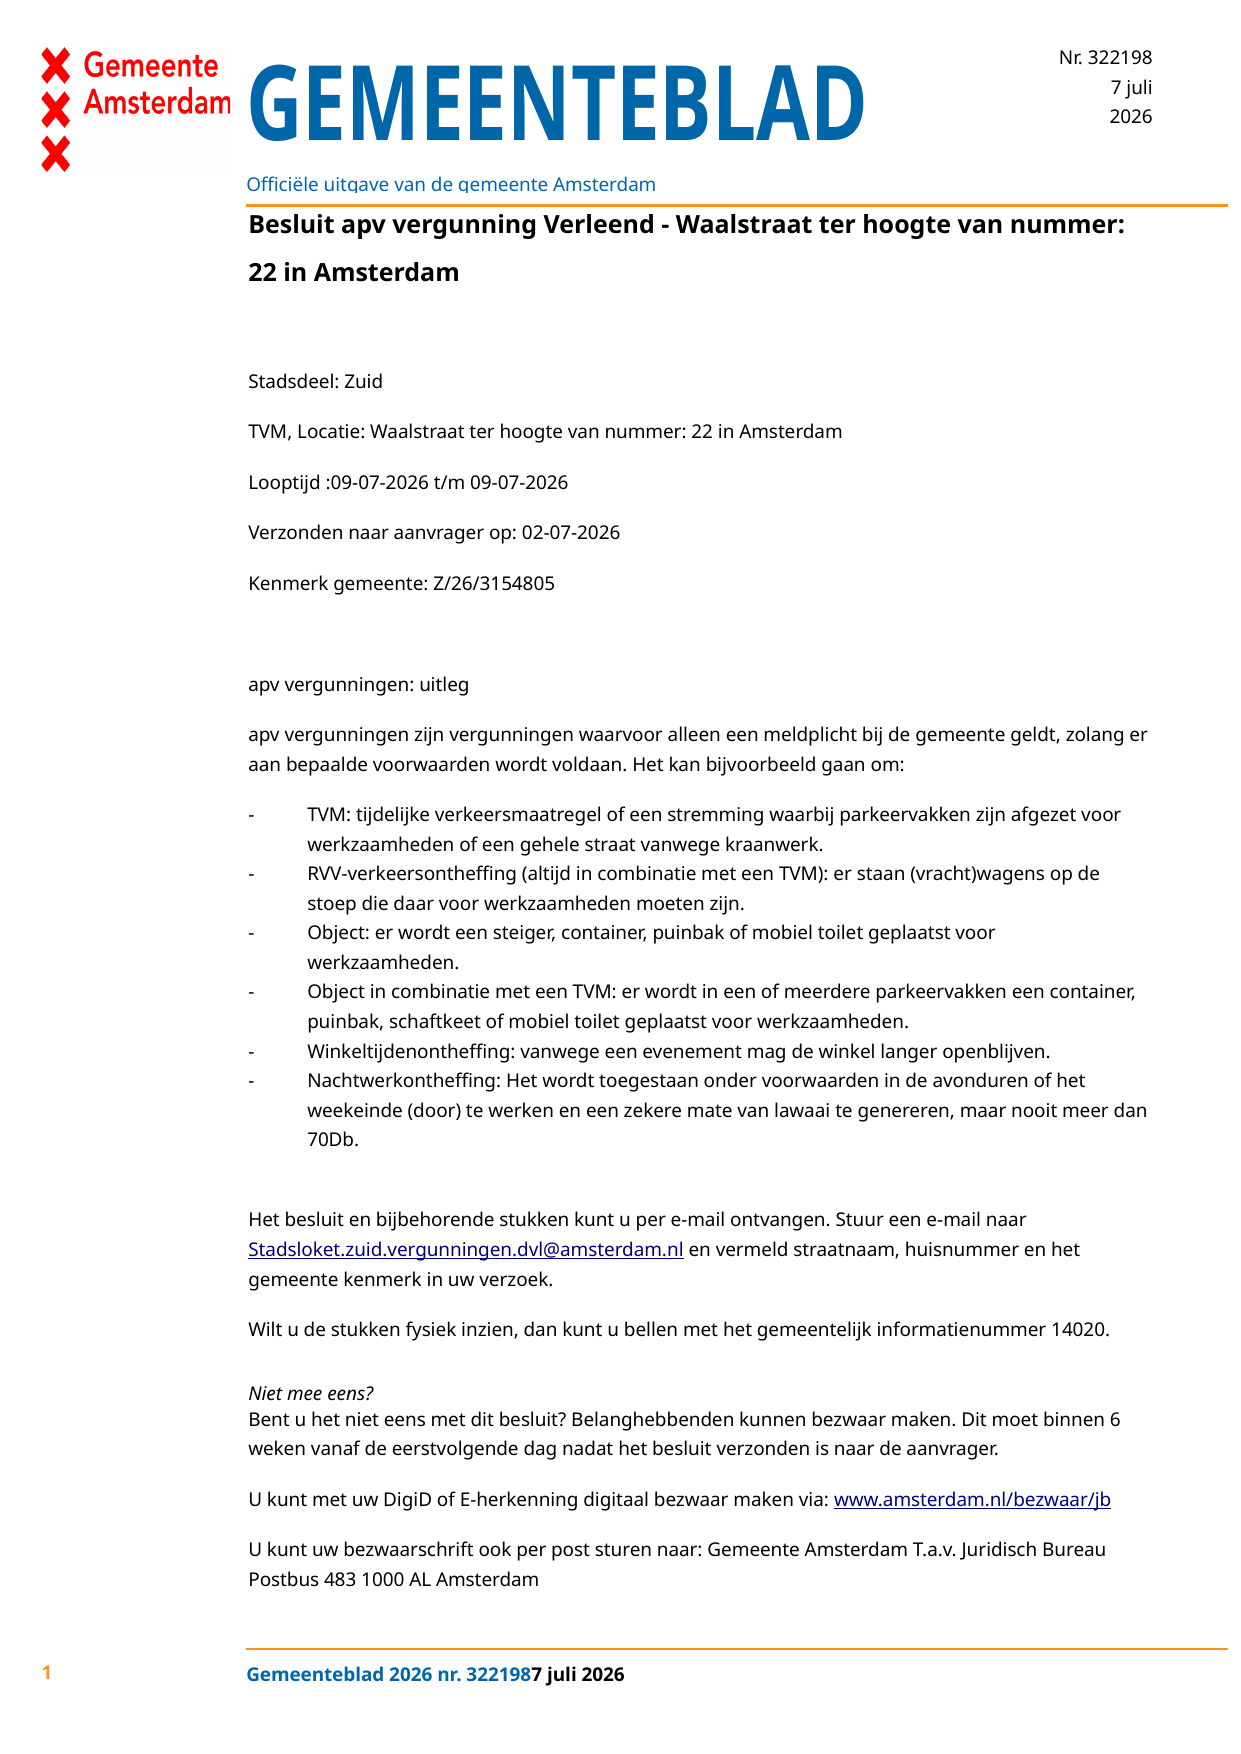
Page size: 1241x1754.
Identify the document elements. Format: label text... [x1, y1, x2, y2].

text apv vergunningen: uitleg [248, 671, 1152, 697]
picture [41, 47, 231, 172]
text TVM, Locatie: Waalstraat ter hoogte van nummer: 22 in Amsterdam [248, 419, 1152, 444]
list Object: er wordt een steiger, container, puinbak of mobiel toilet geplaatst voor werkzaamheden. [248, 919, 1152, 975]
list Nachtwerkontheffing: Het wordt toegestaan onder voorwaarden in de avonduren of het weekeinde (door) te werken en een zekere mate van lawaai te genereren, maar nooit meer dan 70Db. [248, 1067, 1152, 1152]
text Looptijd :09-07-2026 t/m 09-07-2026 [248, 469, 1152, 495]
text U kunt uw bezwaarschrift ook per post sturen naar: Gemeente Amsterdam T.a.v. Juridisch Bureau Postbus 483 1000 AL Amsterdam [248, 1536, 1152, 1592]
text Besluit apv vergunning Verleend - Waalstraat ter hoogte van nummer: 22 in Amsterdam [248, 207, 1152, 288]
text Stadsdeel: Zuid [248, 368, 1152, 394]
text U kunt met uw DigiD of E-herkenning digitaal bezwaar maken via: www.amsterdam.nl/bezwaar/jb [248, 1486, 1152, 1512]
text Bent u het niet eens met dit besluit? Belanghebbenden kunnen bezwaar maken. Dit moet binnen 6 weken vanaf de eerstvolgende dag nadat het besluit verzonden is naar de aanvrager. [248, 1406, 1152, 1461]
list Object in combinatie met een TVM: er wordt in een of meerdere parkeervakken een container, puinbak, schaftkeet of mobiel toilet geplaatst voor werkzaamheden. [248, 979, 1152, 1034]
text Niet mee eens? [248, 1380, 1152, 1406]
text Verzonden naar aanvrager op: 02-07-2026 [248, 519, 1152, 545]
text Wilt u de stukken fysiek inzien, dan kunt u bellen met het gemeentelijk informatienummer 14020. [248, 1316, 1152, 1342]
list RVV-verkeersontheffing (altijd in combinatie met een TVM): er staan (vracht)wagens op de stoep die daar voor werkzaamheden moeten zijn. [248, 860, 1152, 916]
text apv vergunningen zijn vergunningen waarvoor alleen een meldplicht bij de gemeente geldt, zolang er aan bepaalde voorwaarden wordt voldaan. Het kan bijvoorbeeld gaan om: [248, 721, 1152, 777]
text Het besluit en bijbehorende stukken kunt u per e-mail ontvangen. Stuur een e-mail naar Stadsloket.zuid.vergunningen.dvl@amsterdam.nl en vermeld straatnaam, huisnummer en het gemeente kenmerk in uw verzoek. [248, 1207, 1152, 1292]
list Winkeltijdenontheffing: vanwege een evenement mag de winkel langer openblijven. [248, 1038, 1152, 1064]
list TVM: tijdelijke verkeersmaatregel of een stremming waarbij parkeervakken zijn afgezet voor werkzaamheden of een gehele straat vanwege kraanwerk. [248, 801, 1152, 857]
text Kenmerk gemeente: Z/26/3154805 [248, 570, 1152, 596]
